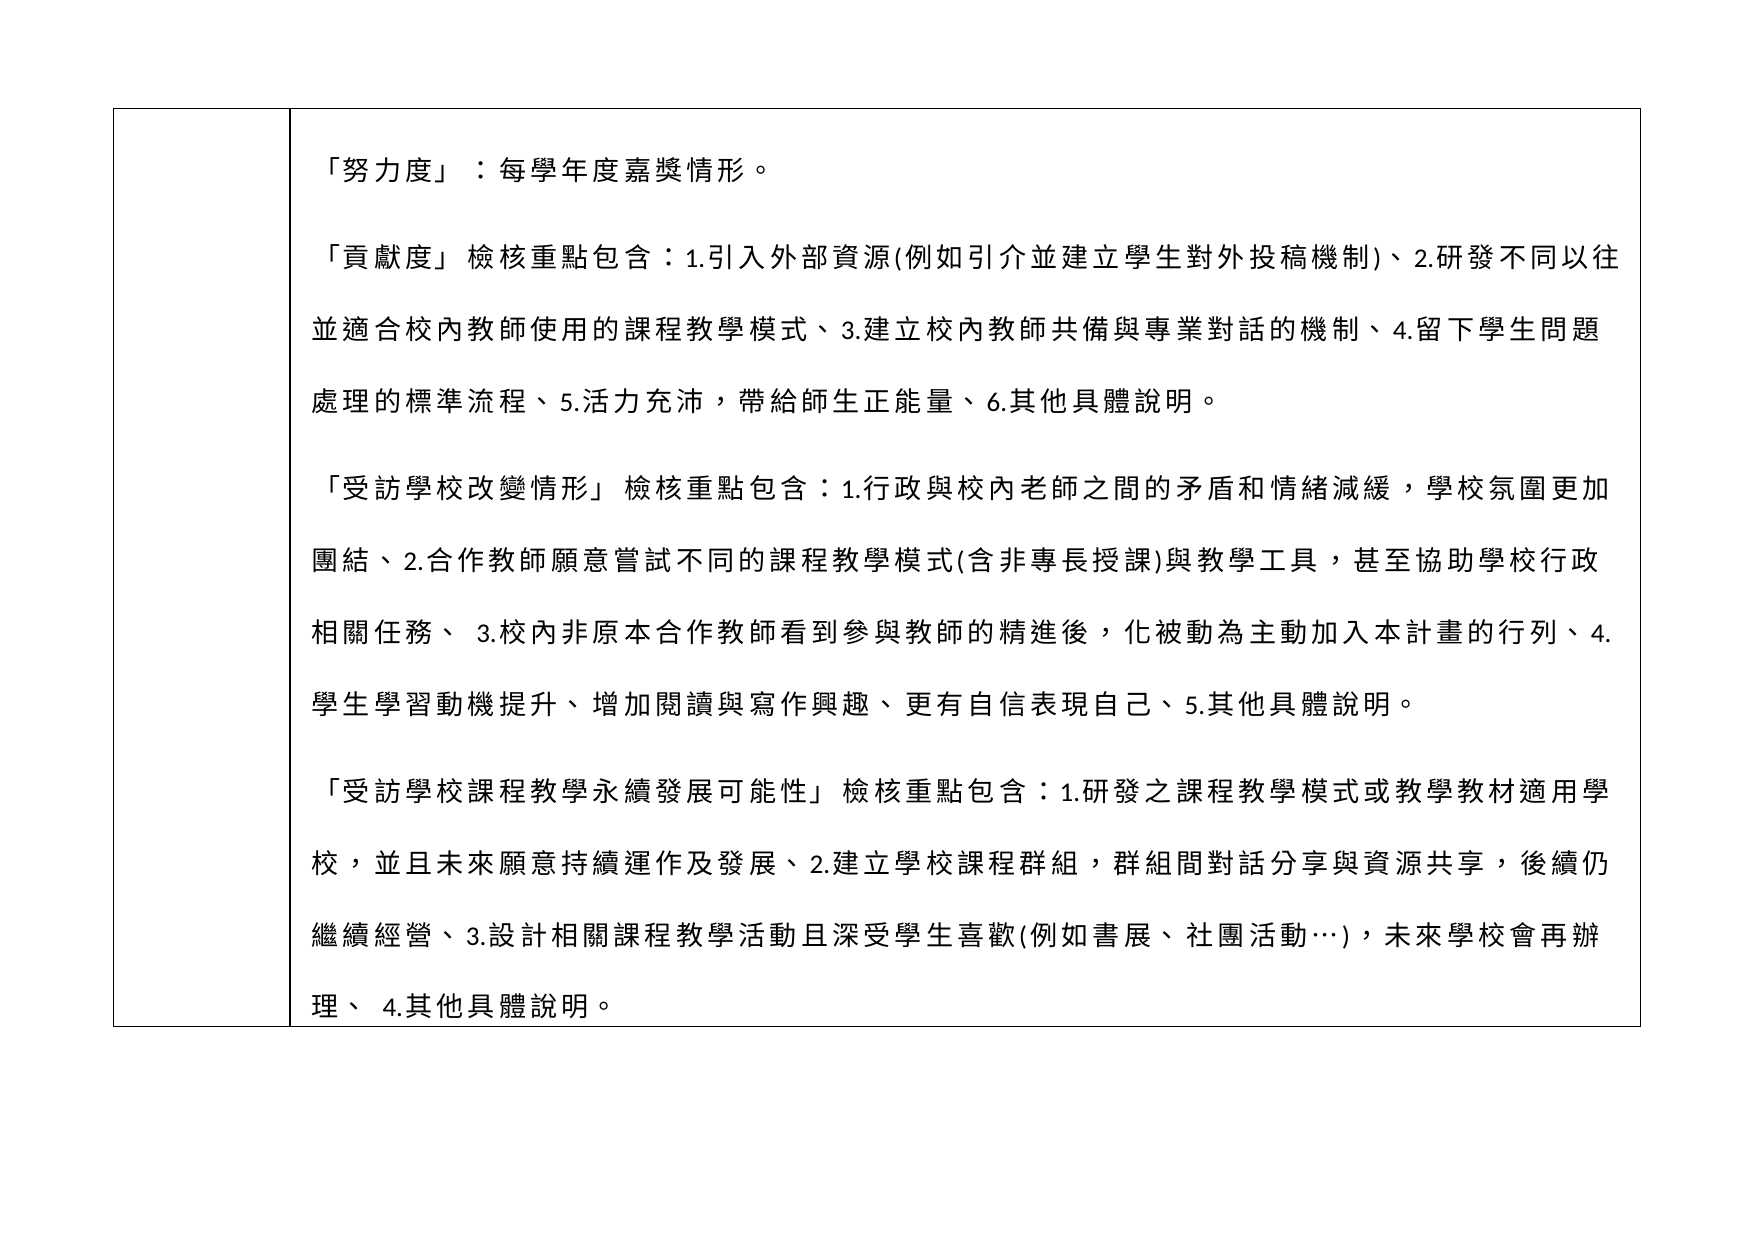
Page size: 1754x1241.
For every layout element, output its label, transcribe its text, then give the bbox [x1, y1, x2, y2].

table_cell [114, 109, 289, 1026]
table_cell 「努力度」：每學年度嘉獎情形。 「貢獻度」檢核重點包含：1.引入外部資源(例如引介並建立學生對外投稿機制)、2.研發不同以往並適合校內教師使用的課程教學模式、3.建立校內教師共備與專業對話的機制、4.留下學生問題處理的標準流程、5.活力充沛，帶給師生正能量、6.其他具體說明。 「受訪學校改變情形」檢核重點包含：1.行政與校內老師之間的矛盾和情緒減緩，學校氛圍更加團結、2.合作教師願意嘗試不同的課程教學模式(含非專長授課)與教學工具，甚至協助學校行政相關任務、3.校內非原本合作教師看到參與教師的精進後，化被動為主動加入本計畫的行列、4.學生學習動機提升、增加閱讀與寫作興趣、更有自信表現自己、5.其他具體說明。 「受訪學校課程教學永續發展可能性」檢核重點包含：1.研發之課程教學模式或教學教材適用學校，並且未來願意持續運作及發展、2.建立學校課程群組，群組間對話分享與資源共享，後續仍繼續經營、3.設計相關課程教學活動且深受學生喜歡(例如書展、社團活動…)，未來學校會再辦理、4.其他具體說明。 [291, 109, 1640, 1026]
